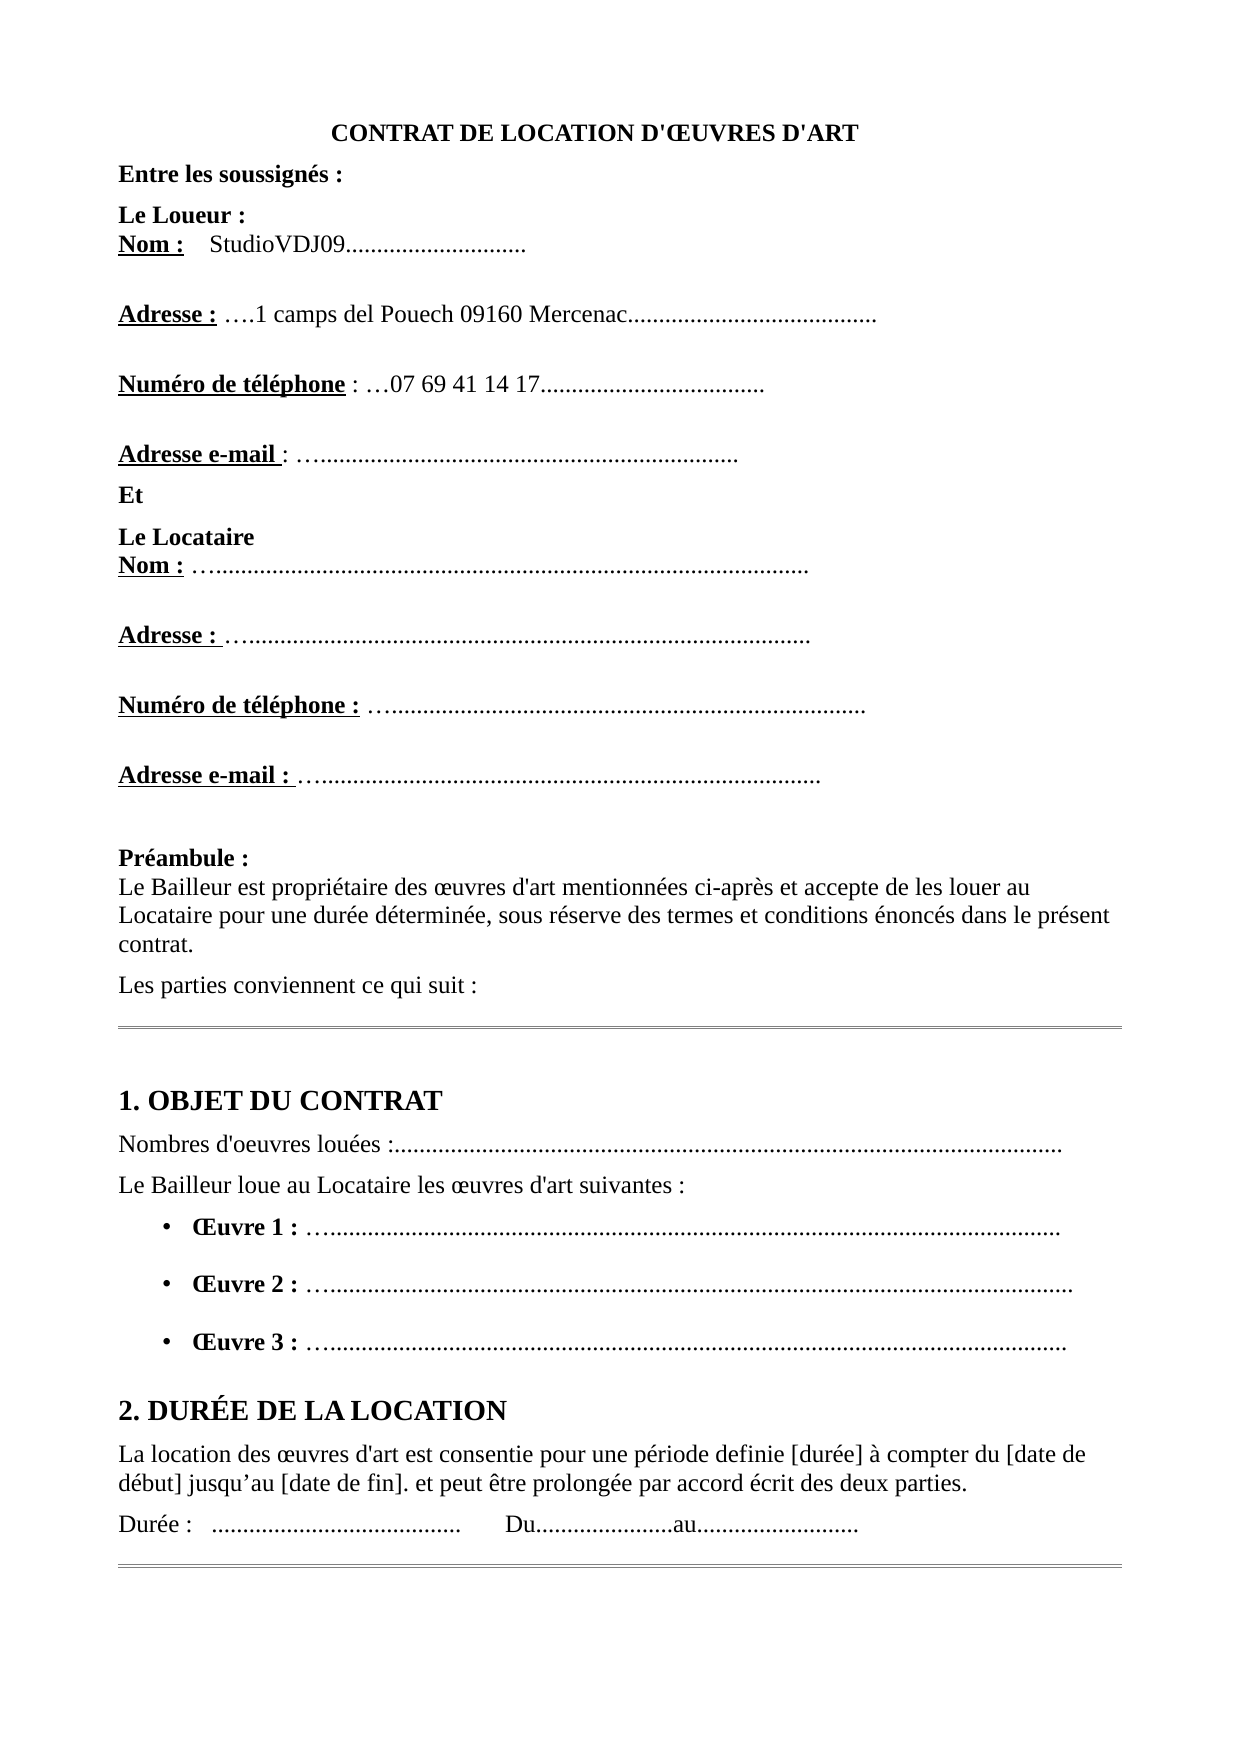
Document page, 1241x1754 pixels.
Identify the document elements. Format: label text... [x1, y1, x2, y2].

text Adresse : ….......................................................................................... [118, 592, 1122, 649]
subtitle 2. DURÉE DE LA LOCATION [118, 1393, 1122, 1426]
text La location des œuvres d'art est consentie pour une période definie [durée] à compter du [date de début] jusqu’au [date de fin]. et peut être prolongée par accord écrit des deux parties. [118, 1439, 1122, 1496]
text Adresse e-mail : …................................................................................ [118, 732, 1122, 789]
text Le Locataire Nom : …............................................................................................... [118, 522, 1122, 579]
text Les parties conviennent ce qui suit : [118, 971, 1122, 999]
list Œuvre 2 : …....................................................................................................................... [162, 1269, 1122, 1298]
list Œuvre 1 : …..................................................................................................................... [162, 1212, 1122, 1240]
text Le Bailleur loue au Locataire les œuvres d'art suivantes : [118, 1170, 1122, 1199]
text CONTRAT DE LOCATION D'ŒUVRES D'ART [118, 118, 1122, 147]
text Entre les soussignés : [118, 159, 1122, 188]
text Et [118, 481, 1122, 509]
text Nombres d'oeuvres louées :........................................................................................................... [118, 1129, 1122, 1158]
text Le Loueur : Nom : StudioVDJ09............................. [118, 201, 1122, 258]
subtitle 1. OBJET DU CONTRAT [118, 1083, 1122, 1117]
text Numéro de téléphone : …............................................................................ [118, 662, 1122, 719]
list Œuvre 3 : …...................................................................................................................... [162, 1327, 1122, 1355]
text Durée : ........................................ Du......................au.......................... [118, 1509, 1122, 1538]
text Numéro de téléphone : …07 69 41 14 17.................................... [118, 341, 1122, 398]
text Adresse e-mail : …................................................................... [118, 411, 1122, 468]
text Préambule : Le Bailleur est propriétaire des œuvres d'art mentionnées ci-après et accepte de les louer au Locataire pour une durée déterminée, sous réserve des termes et conditions énoncés dans le présent contrat. [118, 843, 1122, 958]
text Adresse : ….1 camps del Pouech 09160 Mercenac........................................ [118, 271, 1122, 328]
